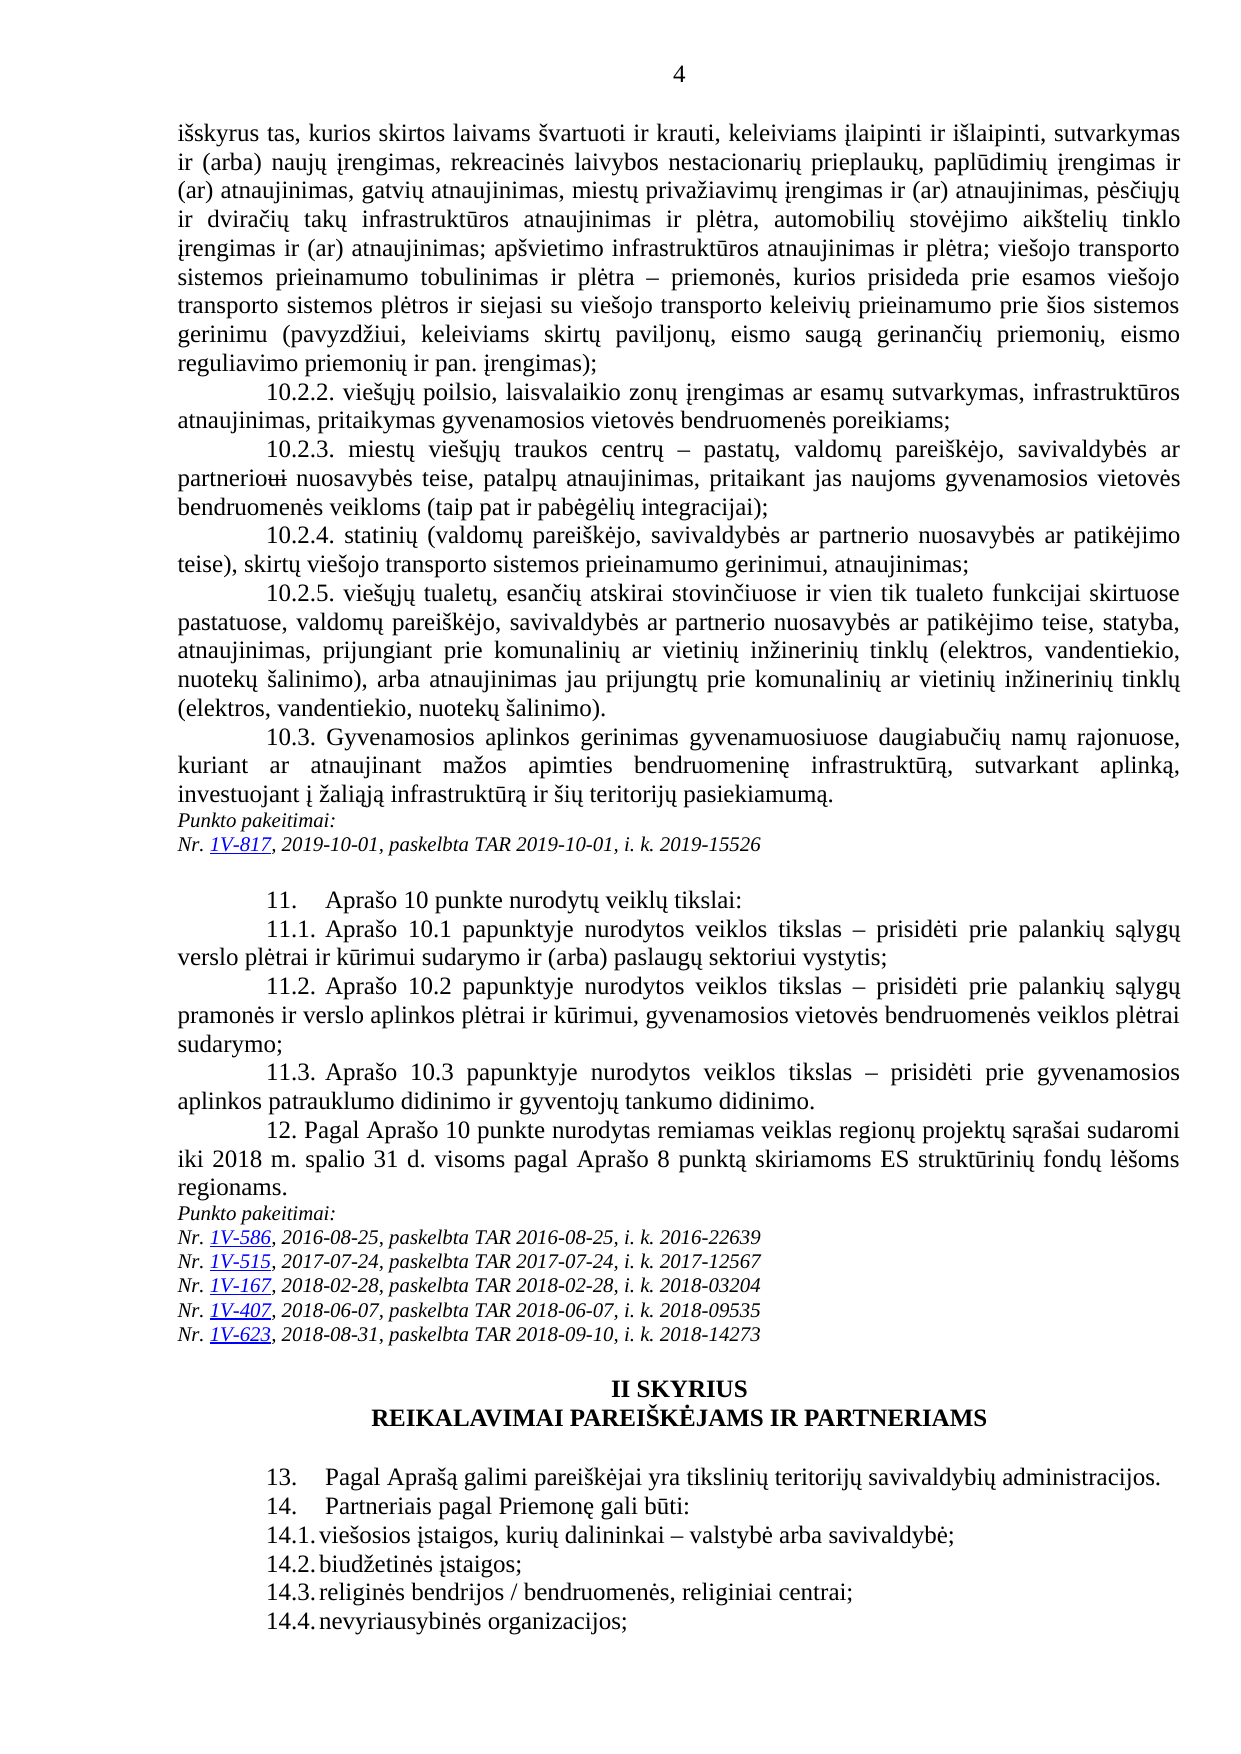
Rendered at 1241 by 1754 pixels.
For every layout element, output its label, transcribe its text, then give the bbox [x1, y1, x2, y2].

text 14. Partneriais pagal Priemonę gali būti: [177, 1491, 1181, 1520]
text 14.1. viešosios įstaigos, kurių dalininkai – valstybė arba savivaldybė; [266, 1520, 1181, 1549]
text II SKYRIUS [177, 1374, 1181, 1403]
text Punkto pakeitimai: [177, 1201, 1181, 1225]
text Nr. 1V-167, 2018-02-28, paskelbta TAR 2018-02-28, i. k. 2018-03204 [177, 1273, 1181, 1297]
text 12. Pagal Aprašo 10 punkte nurodytas remiamas veiklas regionų projektų sąrašai sudaromi iki 2018 m. spalio 31 d. visoms pagal Aprašo 8 punktą skiriamoms ES struktūrinių fondų lėšoms regionams. [177, 1115, 1181, 1201]
text Nr. 1V-623, 2018-08-31, paskelbta TAR 2018-09-10, i. k. 2018-14273 [177, 1322, 1181, 1346]
text 10.2.3. miestų viešųjų traukos centrų – pastatų, valdomų pareiškėjo, savivaldybės ar partnerioui nuosavybės teise, patalpų atnaujinimas, pritaikant jas naujoms gyvenamosios vietovės bendruomenės veikloms (taip pat ir pabėgėlių integracijai); [177, 434, 1181, 521]
text 10.3. Gyvenamosios aplinkos gerinimas gyvenamuosiuose daugiabučių namų rajonuose, kuriant ar atnaujinant mažos apimties bendruomeninę infrastruktūrą, sutvarkant aplinką, investuojant į žaliąją infrastruktūrą ir šių teritorijų pasiekiamumą. [177, 722, 1181, 808]
text 14.3. religinės bendrijos / bendruomenės, religiniai centrai; [266, 1577, 1181, 1606]
text Nr. 1V-515, 2017-07-24, paskelbta TAR 2017-07-24, i. k. 2017-12567 [177, 1249, 1181, 1273]
text 14.4. nevyriausybinės organizacijos; [266, 1606, 1181, 1635]
text 11.3. Aprašo 10.3 papunktyje nurodytos veiklos tikslas – prisidėti prie gyvenamosios aplinkos patrauklumo didinimo ir gyventojų tankumo didinimo. [177, 1057, 1181, 1115]
text 10.2.2. viešųjų poilsio, laisvalaikio zonų įrengimas ar esamų sutvarkymas, infrastruktūros atnaujinimas, pritaikymas gyvenamosios vietovės bendruomenės poreikiams; [177, 377, 1181, 434]
text 14.2. biudžetinės įstaigos; [266, 1549, 1181, 1577]
text REIKALAVIMAI PAREIŠKĖJAMS IR PARTNERIAMS [177, 1403, 1181, 1432]
text Nr. 1V-817, 2019-10-01, paskelbta TAR 2019-10-01, i. k. 2019-15526 [177, 832, 1181, 856]
text Punkto pakeitimai: [177, 808, 1181, 832]
text 11. Aprašo 10 punkte nurodytų veiklų tikslai: [266, 885, 1181, 914]
text Nr. 1V-586, 2016-08-25, paskelbta TAR 2016-08-25, i. k. 2016-22639 [177, 1225, 1181, 1249]
text išskyrus tas, kurios skirtos laivams švartuoti ir krauti, keleiviams įlaipinti ir išlaipinti, sutvarkymas ir (arba) naujų įrengimas, rekreacinės laivybos nestacionarių prieplaukų, paplūdimių įrengimas ir (ar) atnaujinimas, gatvių atnaujinimas, miestų privažiavimų įrengimas ir (ar) atnaujinimas, pėsčiųjų ir dviračių takų infrastruktūros atnaujinimas ir plėtra, automobilių stovėjimo aikštelių tinklo įrengimas ir (ar) atnaujinimas; apšvietimo infrastruktūros atnaujinimas ir plėtra; viešojo transporto sistemos prieinamumo tobulinimas ir plėtra – priemonės, kurios prisideda prie esamos viešojo transporto sistemos plėtros ir siejasi su viešojo transporto keleivių prieinamumo prie šios sistemos gerinimu (pavyzdžiui, keleiviams skirtų paviljonų, eismo saugą gerinančių priemonių, eismo reguliavimo priemonių ir pan. įrengimas); [177, 118, 1181, 377]
text 10.2.5. viešųjų tualetų, esančių atskirai stovinčiuose ir vien tik tualeto funkcijai skirtuose pastatuose, valdomų pareiškėjo, savivaldybės ar partnerio nuosavybės ar patikėjimo teise, statyba, atnaujinimas, prijungiant prie komunalinių ar vietinių inžinerinių tinklų (elektros, vandentiekio, nuotekų šalinimo), arba atnaujinimas jau prijungtų prie komunalinių ar vietinių inžinerinių tinklų (elektros, vandentiekio, nuotekų šalinimo). [177, 578, 1181, 722]
text Nr. 1V-407, 2018-06-07, paskelbta TAR 2018-06-07, i. k. 2018-09535 [177, 1297, 1181, 1322]
text 11.2. Aprašo 10.2 papunktyje nurodytos veiklos tikslas – prisidėti prie palankių sąlygų pramonės ir verslo aplinkos plėtrai ir kūrimui, gyvenamosios vietovės bendruomenės veiklos plėtrai sudarymo; [177, 971, 1181, 1057]
text 11.1. Aprašo 10.1 papunktyje nurodytos veiklos tikslas – prisidėti prie palankių sąlygų verslo plėtrai ir kūrimui sudarymo ir (arba) paslaugų sektoriui vystytis; [177, 914, 1181, 971]
text 10.2.4. statinių (valdomų pareiškėjo, savivaldybės ar partnerio nuosavybės ar patikėjimo teise), skirtų viešojo transporto sistemos prieinamumo gerinimui, atnaujinimas; [177, 521, 1181, 578]
text 13. Pagal Aprašą galimi pareiškėjai yra tikslinių teritorijų savivaldybių administracijos. [177, 1462, 1181, 1491]
